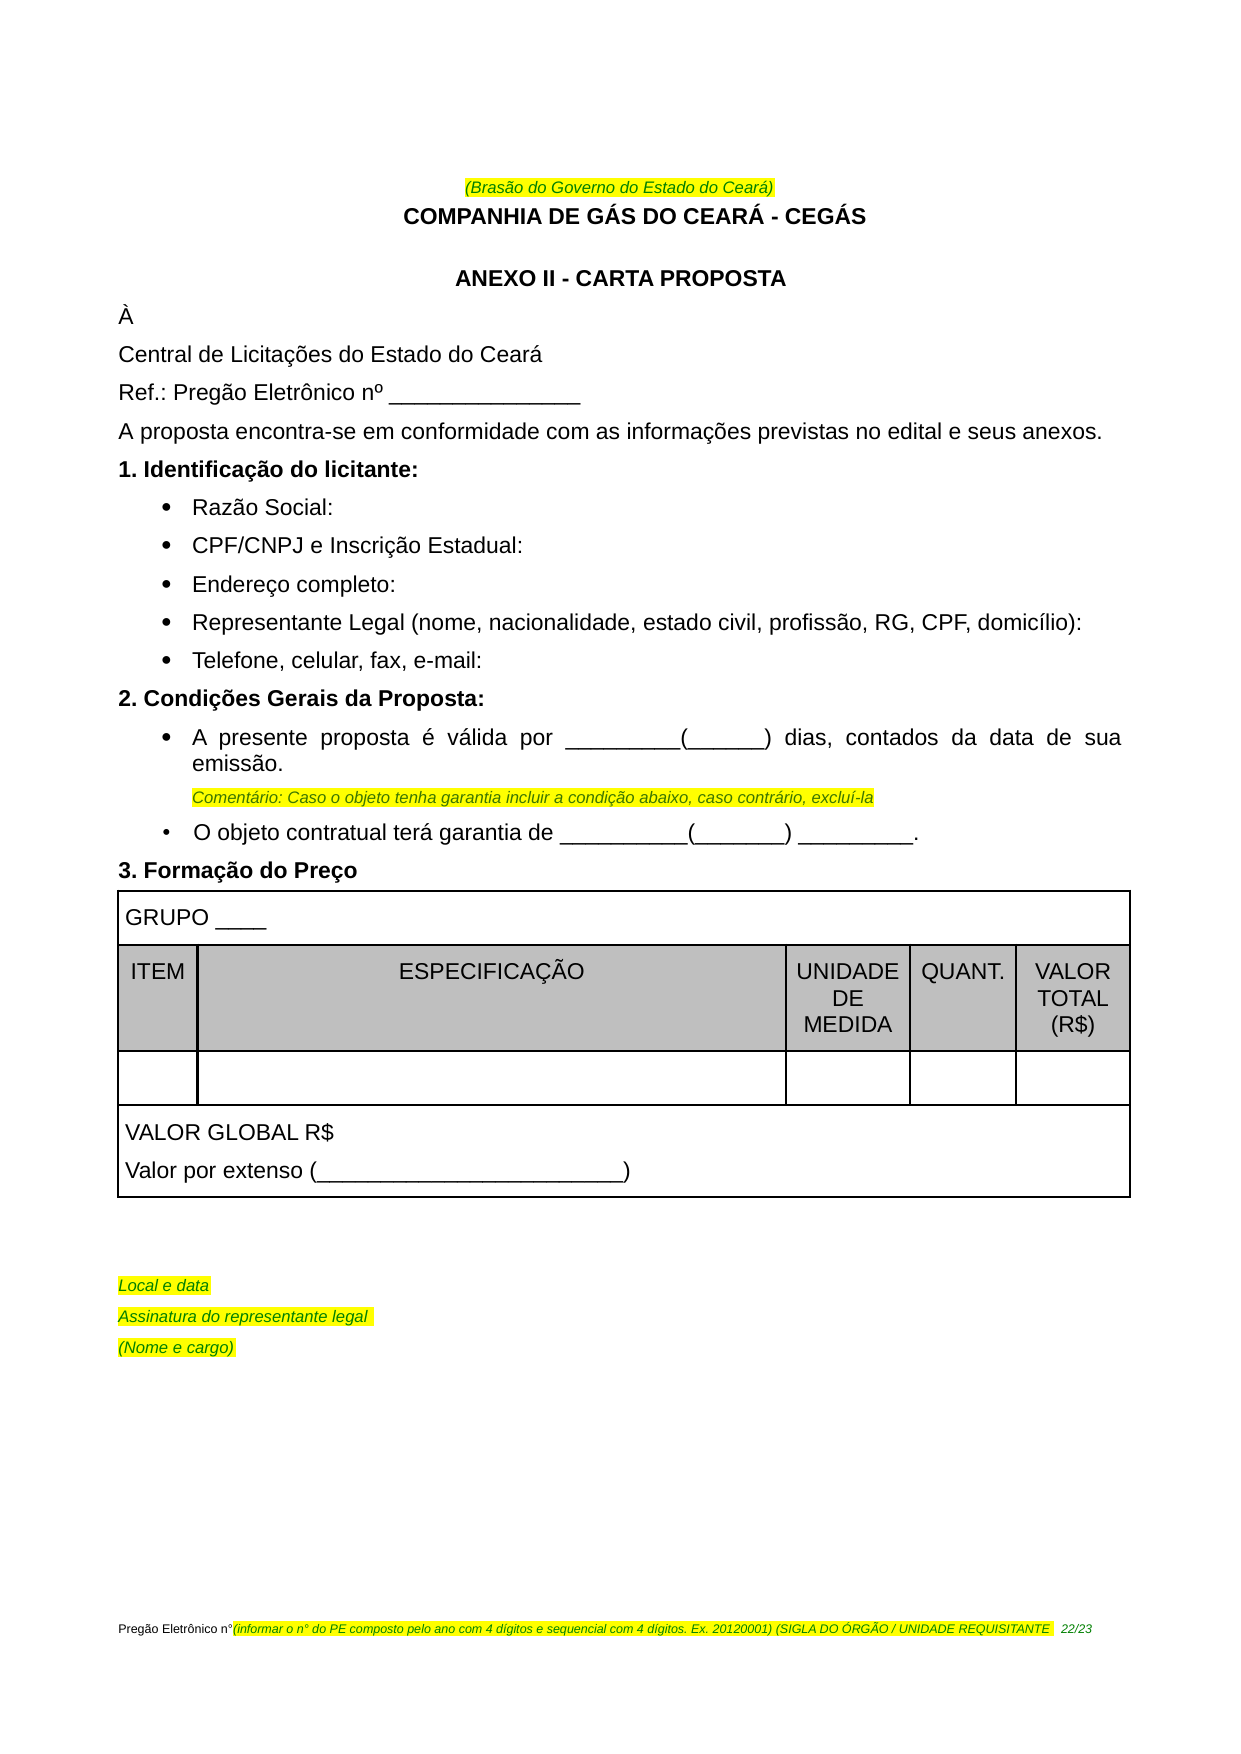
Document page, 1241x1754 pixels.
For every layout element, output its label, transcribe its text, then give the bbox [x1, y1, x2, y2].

text Local e data [118, 1276, 1122, 1295]
text 1. Identificação do licitante: [118, 456, 1122, 482]
list CPF/CNPJ e Inscrição Estadual: [162, 532, 1122, 559]
table_cell [787, 1052, 909, 1104]
table_cell VALOR GLOBAL R$ Valor por extenso (________________________) [119, 1106, 1129, 1196]
table_cell VALOR TOTAL (R$) [1017, 946, 1129, 1050]
table_cell [1017, 1052, 1129, 1104]
table_cell [911, 1052, 1015, 1104]
table_header GRUPO ____ [119, 892, 1129, 943]
text À [118, 303, 1078, 329]
text A proposta encontra-se em conformidade com as informações previstas no edital e seus anexos. [118, 418, 1119, 444]
table_cell ESPECIFICAÇÃO [199, 946, 785, 1050]
text ANEXO II - CARTA PROPOSTA [119, 265, 1122, 291]
list Representante Legal (nome, nacionalidade, estado civil, profissão, RG, CPF, domicílio): [162, 609, 1122, 635]
text 3. Formação do Preço [118, 857, 1122, 884]
text 2. Condições Gerais da Proposta: [118, 685, 1122, 712]
list Razão Social: [162, 494, 1122, 520]
text Ref.: Pregão Eletrônico nº _______________ [118, 379, 1078, 406]
text (Nome e cargo) [118, 1338, 1122, 1357]
list Endereço completo: [162, 571, 1122, 597]
table_cell [119, 1052, 196, 1104]
table_cell ITEM [119, 946, 196, 1050]
text Assinatura do representante legal [118, 1307, 1122, 1326]
table_cell QUANT. [911, 946, 1015, 1050]
text Central de Licitações do Estado do Ceará [118, 341, 1078, 367]
list A presente proposta é válida por _________(______) dias, contados da data de sua emissão. [162, 723, 1122, 776]
table_cell UNIDADE DE MEDIDA [787, 946, 909, 1050]
list Comentário: Caso o objeto tenha garantia incluir a condição abaixo, caso contrário, excluí-la [162, 788, 1122, 807]
list Telefone, celular, fax, e-mail: [162, 647, 1122, 673]
table_cell [199, 1052, 785, 1104]
list O objeto contratual terá garantia de __________(_______) _________. [162, 819, 1122, 845]
